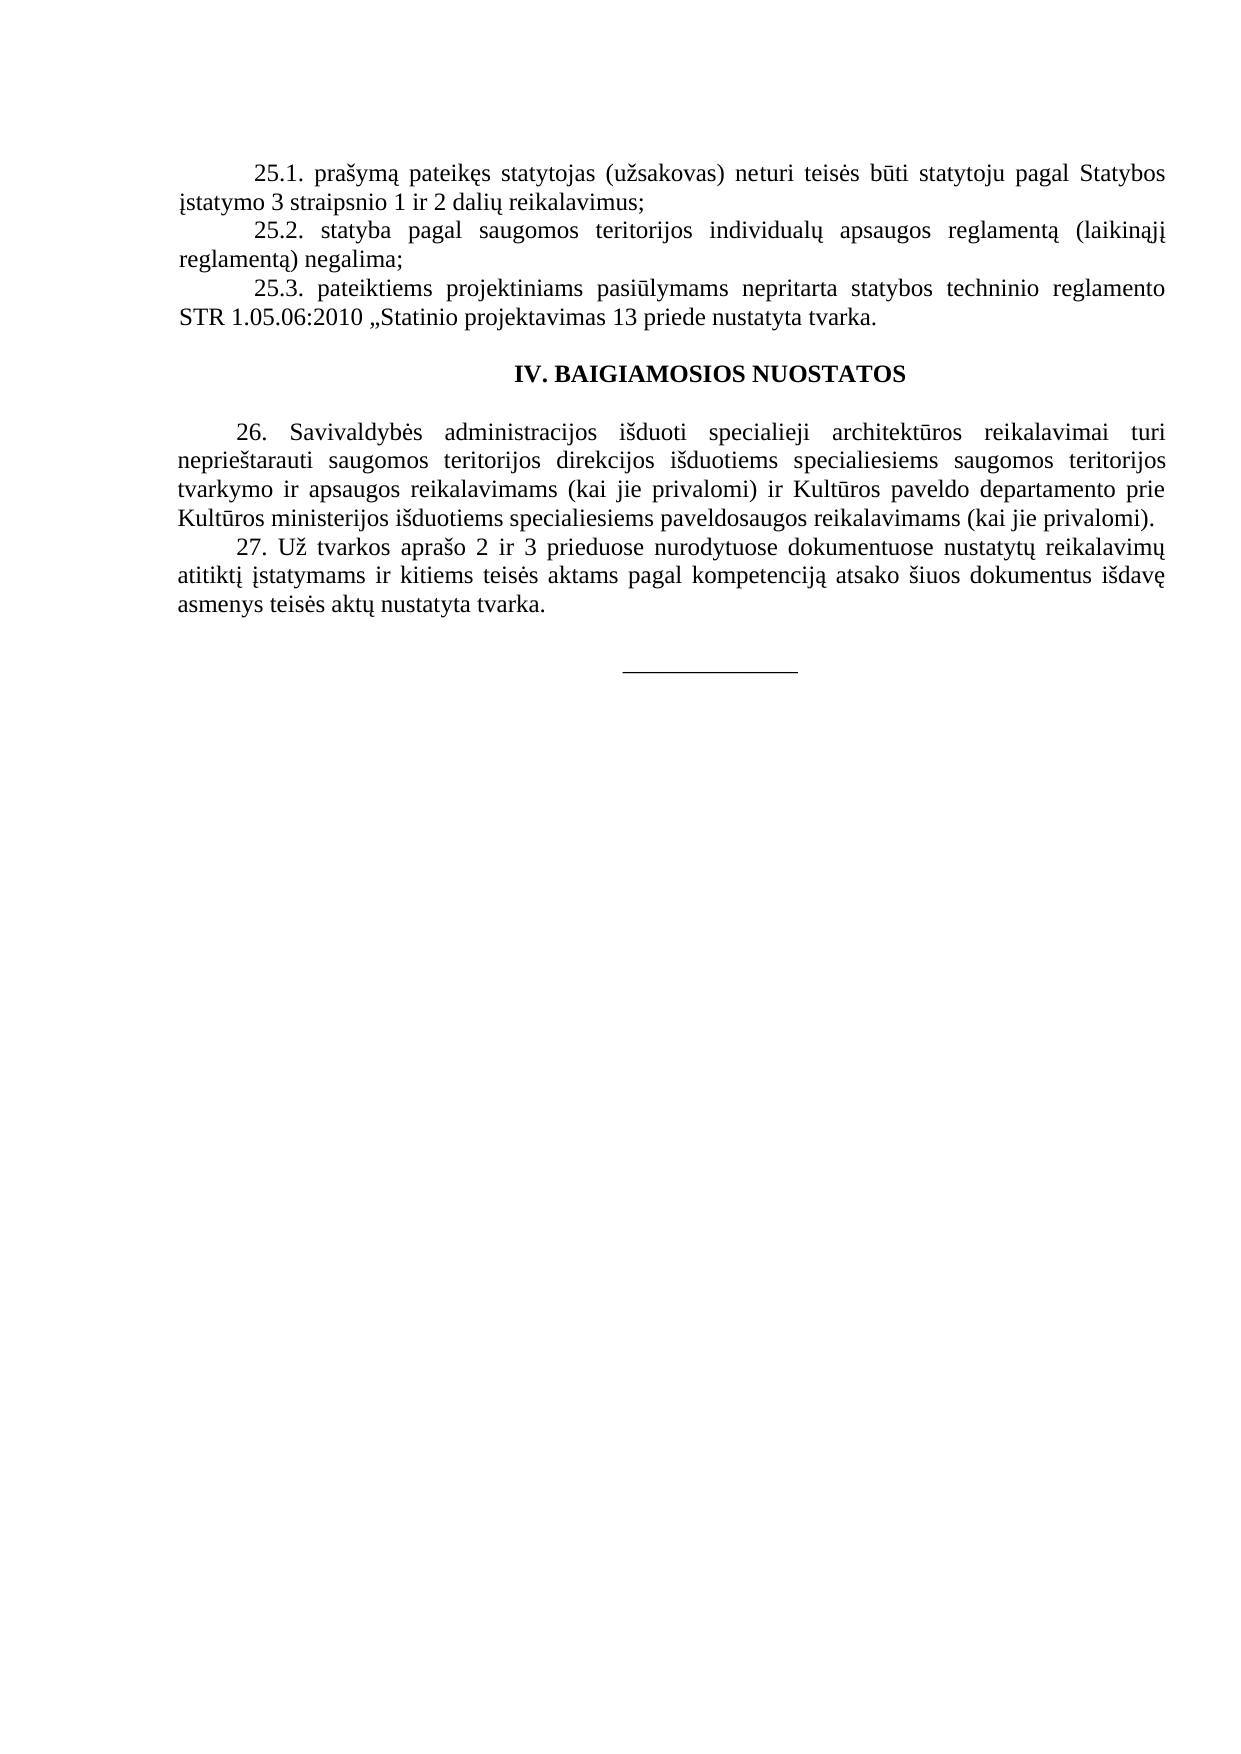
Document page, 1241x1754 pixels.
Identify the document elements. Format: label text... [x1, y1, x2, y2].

text 27. Už tvarkos aprašo 2 ir 3 prieduose nurodytuose dokumentuose nustatytų reikalavimų atitiktį įstatymams ir kitiems teisės aktams pagal kompetenciją atsako šiuos dokumentus išdavę asmenys teisės aktų nustatyta tvarka. [177, 532, 1166, 618]
text 25.2. statyba pagal saugomos teritorijos individualų apsaugos reglamentą (laikinąjį reglamentą) negalima; [179, 215, 1166, 273]
text ______________ [179, 647, 1166, 675]
text 26. Savivaldybės administracijos išduoti specialieji architektūros reikalavimai turi neprieštarauti saugomos teritorijos direkcijos išduotiems specialiesiems saugomos teritorijos tvarkymo ir apsaugos reikalavimams (kai jie privalomi) ir Kultūros paveldo departamento prie Kultūros ministerijos išduotiems specialiesiems paveldosaugos reikalavimams (kai jie privalomi). [177, 417, 1166, 532]
text IV. BAIGIAMOSIOS NUOSTATOS [179, 359, 1166, 388]
text 25.3. pateiktiems projektiniams pasiūlymams nepritarta statybos techninio reglamento STR 1.05.06:2010 „Statinio projektavimas 13 priede nustatyta tvarka. [179, 273, 1166, 330]
text 25.1. prašymą pateikęs statytojas (užsakovas) neturi teisės būti statytoju pagal Statybos įstatymo 3 straipsnio 1 ir 2 dalių reikalavimus; [179, 158, 1166, 215]
